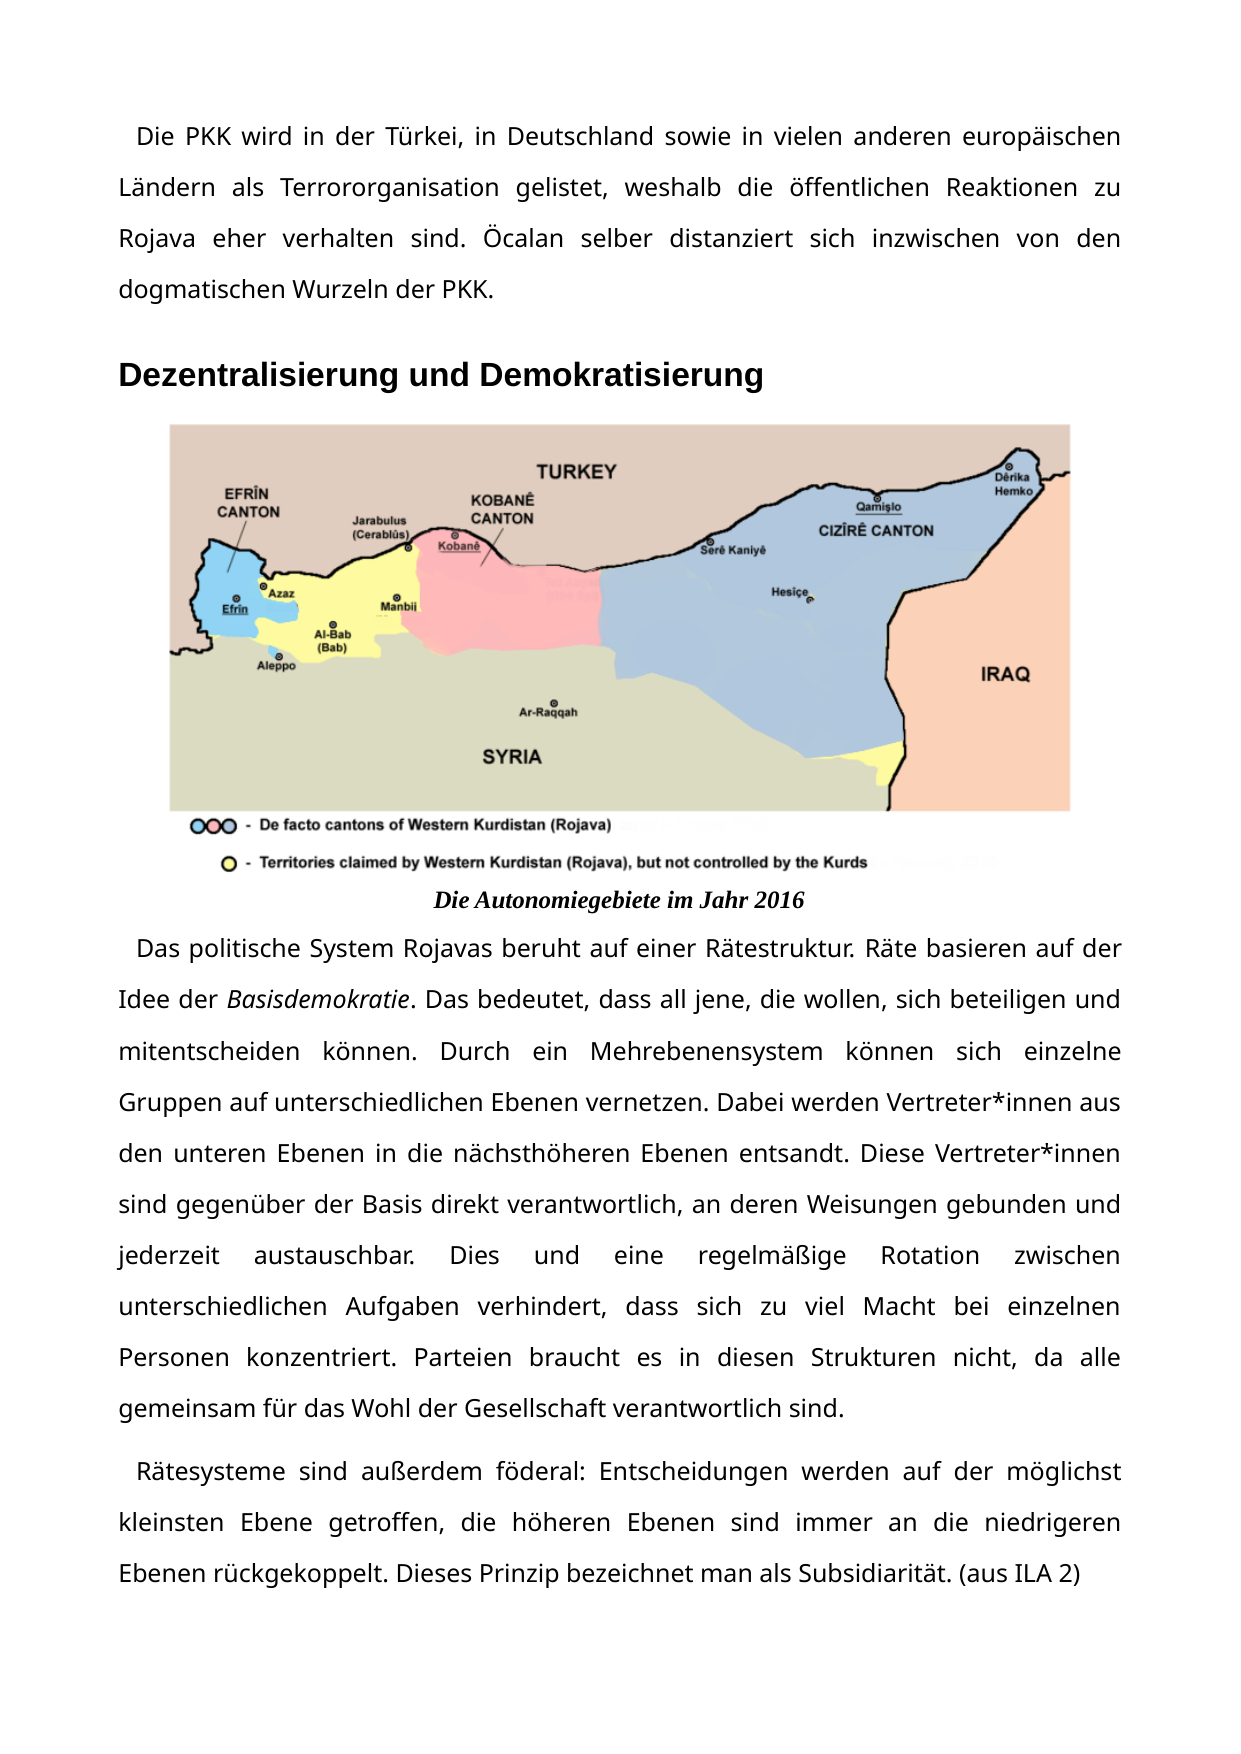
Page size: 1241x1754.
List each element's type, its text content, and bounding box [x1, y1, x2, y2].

text Das politische System Rojavas beruht auf einer Rätestruktur. Räte basieren auf der Idee der Basisdemokratie. Das bedeutet, dass all jene, die wollen, sich beteiligen und mitentscheiden können. Durch ein Mehrebenensystem können sich einzelne Gruppen auf unterschiedlichen Ebenen vernetzen. Dabei werden Vertreter*innen aus den unteren Ebenen in die nächsthöheren Ebenen entsandt. Diese Vertreter*innen sind gegenüber der Basis direkt verantwortlich, an deren Weisungen gebunden und jederzeit austauschbar. Dies und eine regelmäßige Rotation zwischen unterschiedlichen Aufgaben verhindert, dass sich zu viel Macht bei einzelnen Personen konzentriert. Parteien braucht es in diesen Strukturen nicht, da alle gemeinsam für das Wohl der Gesellschaft verantwortlich sind. [118, 402, 1122, 1424]
text Rätesysteme sind außerdem föderal: Entscheidungen werden auf der möglichst kleinsten Ebene getroffen, die höheren Ebenen sind immer an die niedrigeren Ebenen rückgekoppelt. Dieses Prinzip bezeichnet man als Subsidiarität. (aus ILA 2) [118, 1453, 1122, 1589]
picture [160, 414, 1080, 880]
text Die Autonomiegebiete im Jahr 2016 [161, 880, 1080, 914]
text Die PKK wird in der Türkei, in Deutschland sowie in vielen anderen europäischen Ländern als Terrororganisation gelistet, weshalb die öffentlichen Reaktionen zu Rojava eher verhalten sind. Öcalan selber distanziert sich inzwischen von den dogmatischen Wurzeln der PKK. [118, 118, 1122, 305]
subtitle Dezentralisierung und Demokratisierung [118, 355, 1122, 393]
